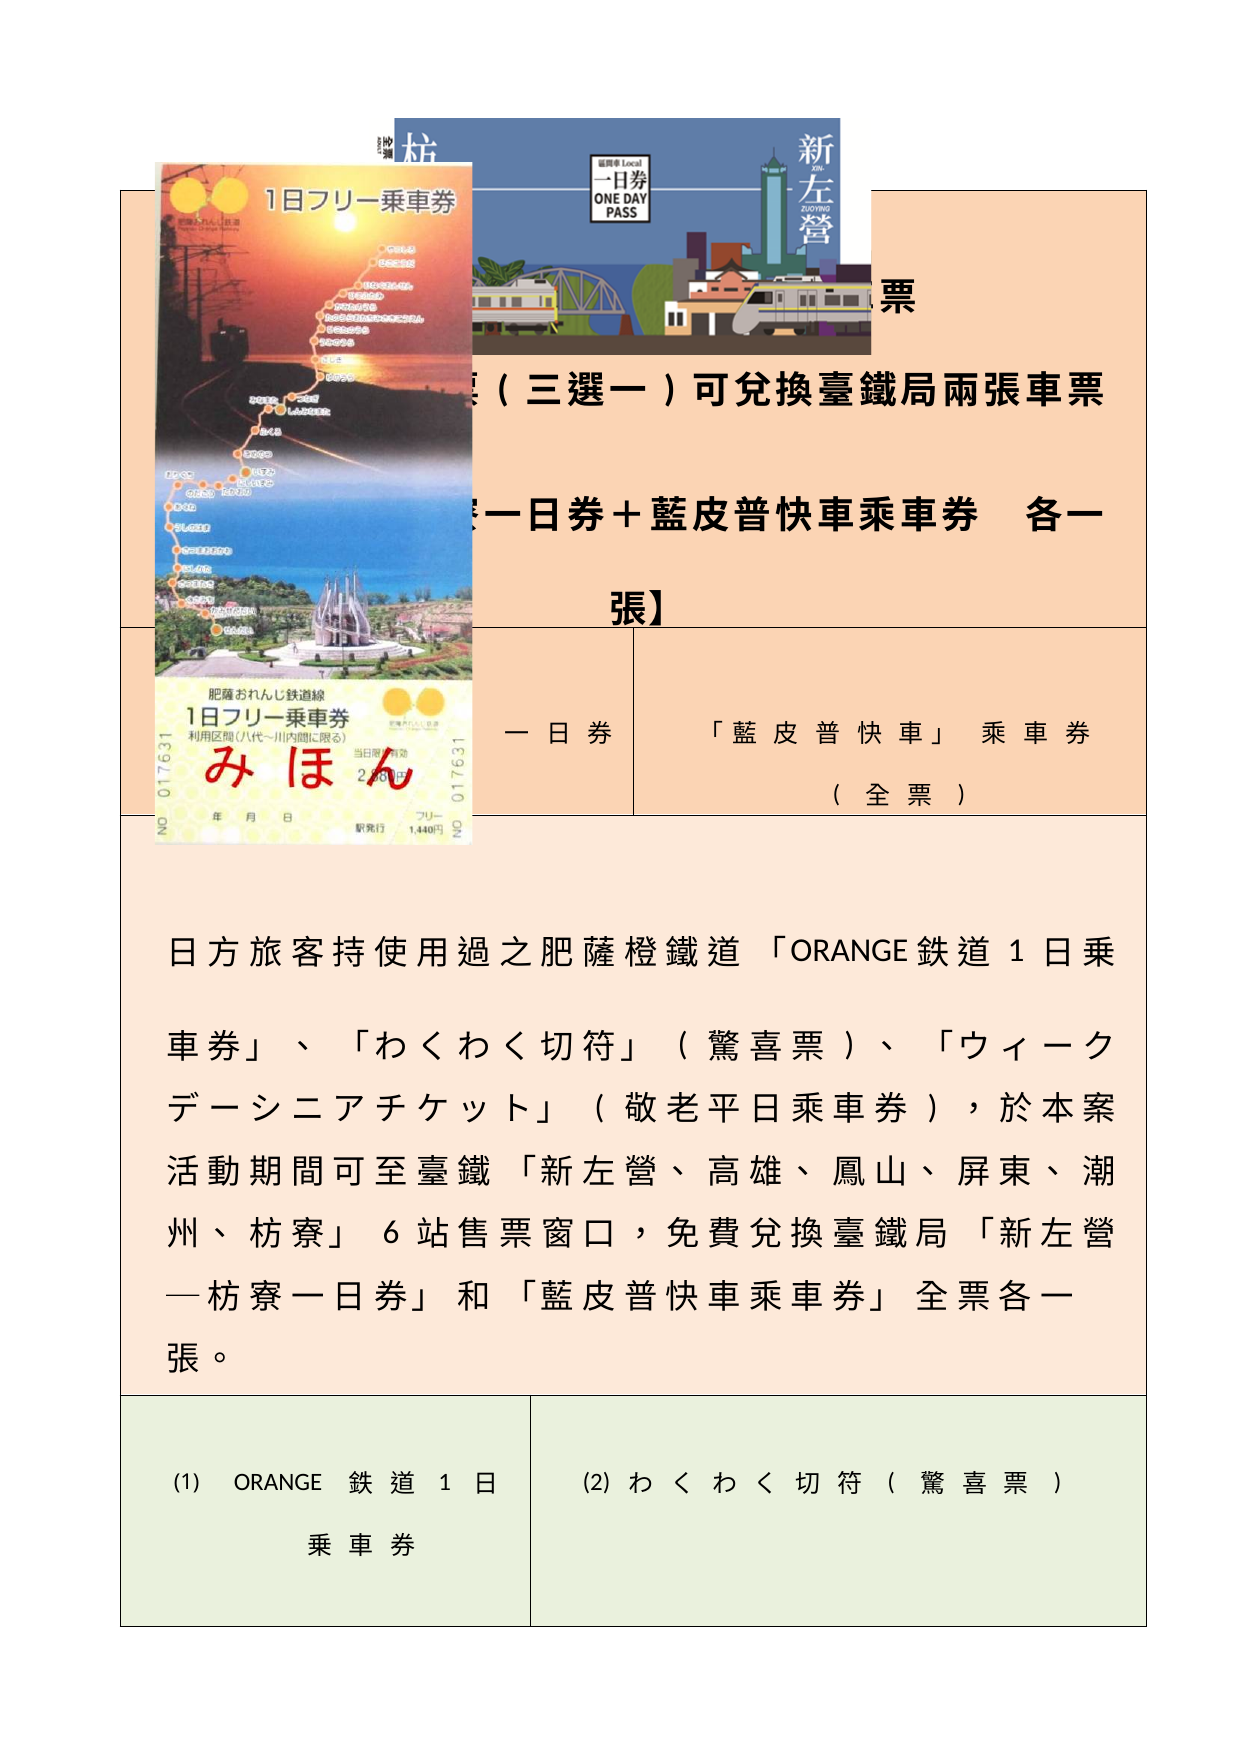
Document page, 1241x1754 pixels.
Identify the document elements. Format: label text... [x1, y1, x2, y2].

table_cell (2) わくわく切符(驚喜票) [531, 1396, 1146, 1626]
table_cell 「藍皮普快車」乘車券(全票) [634, 628, 1146, 814]
table_cell 「新左營─枋寮」一日券(全票) [121, 628, 154, 814]
table_cell 日方旅客持使用過之肥薩橙鐵道「ORANGE鉄道1日乗車券」、「わくわく切符」(驚喜票)、「ウィーク デーシニアチケット」(敬老平日乘車券)，於本案活動期間可至臺鐵「新左營、高雄、鳳山、屏東、潮州、枋寮」6站售票窗口，免費兌換臺鐵局「新左營─枋寮一日券」和「藍皮普快車乘車券」全票各一張。 [121, 816, 1146, 1394]
table_header 日本旅客到臺鐵局兌換之車票 肥薩橙鐵道車票(三選一)可兌換臺鐵局兩張車票 【新左營=枋寮一日券＋藍皮普快車乘車券 各一張】 [121, 191, 154, 627]
table_header 日本旅客到臺鐵局兌換之車票 肥薩橙鐵道車票(三選一)可兌換臺鐵局兩張車票 【新左營=枋寮一日券＋藍皮普快車乘車券 各一張】 [473, 191, 1146, 627]
table_cell 「新左營─枋寮」一日券(全票) [473, 628, 633, 814]
table_cell ORANGE鉄道1日乗車券 [121, 1396, 530, 1626]
